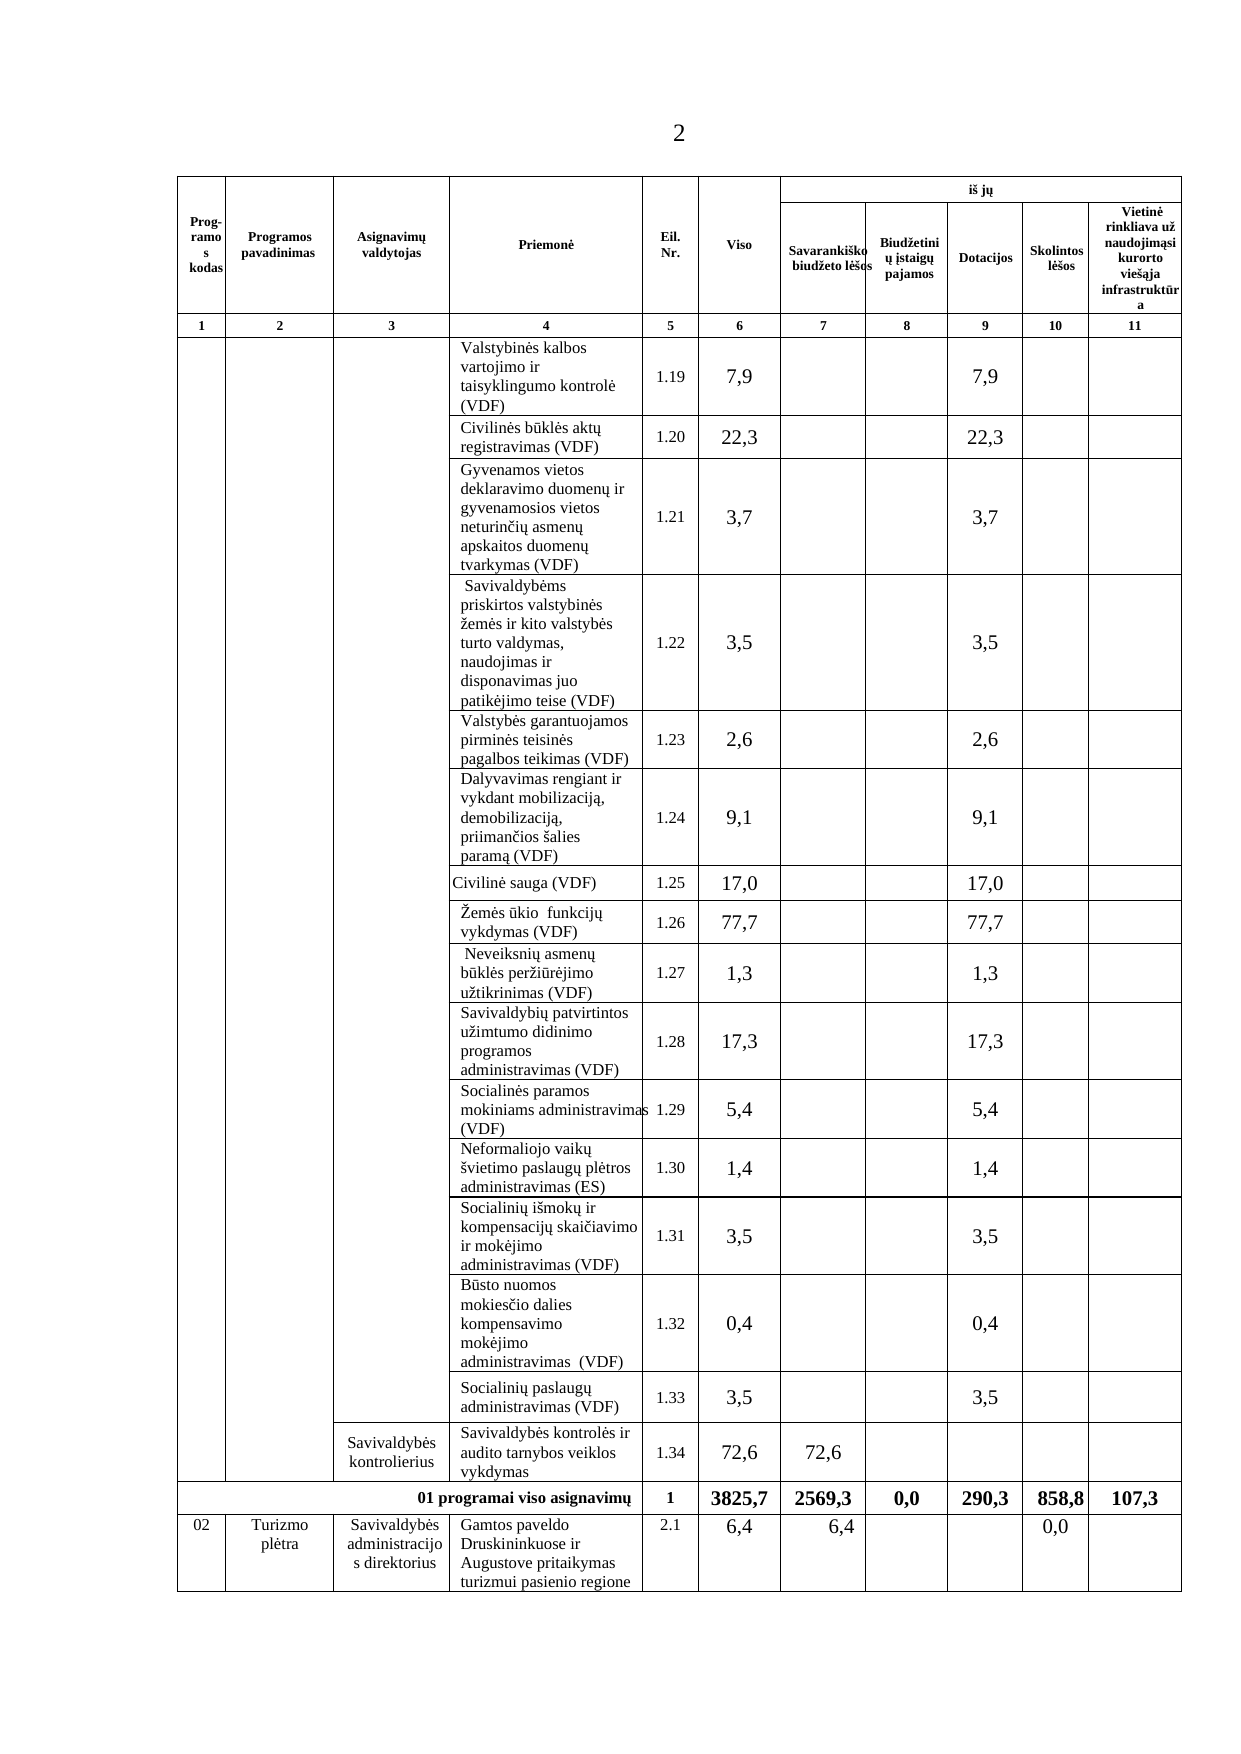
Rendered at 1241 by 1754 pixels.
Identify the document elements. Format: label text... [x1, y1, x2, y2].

table_cell [1023, 866, 1088, 900]
table_cell 3,5 [699, 575, 780, 709]
table_cell Būsto nuomos mokiesčio dalies kompensavimo mokėjimo administravimas (VDF) [450, 1275, 642, 1371]
table_cell [1089, 1139, 1181, 1196]
table_cell [866, 1003, 947, 1079]
table_cell 1.21 [643, 459, 698, 574]
table_cell [866, 1372, 947, 1422]
table_cell 2,6 [948, 711, 1022, 768]
table_cell [866, 1515, 947, 1591]
table_cell Turizmo plėtra [226, 1515, 333, 1591]
table_cell 1.29 [643, 1080, 698, 1138]
table_cell [1023, 944, 1088, 1002]
table_cell 11 [1089, 314, 1181, 337]
table_cell 3,5 [948, 1372, 1022, 1422]
table_cell 2 [226, 314, 333, 337]
table_cell Savivaldybės kontrolierius [334, 1423, 449, 1481]
table_cell [866, 1080, 947, 1138]
table_cell [866, 1198, 947, 1274]
table_header Priemonė [450, 177, 642, 313]
table_cell [866, 416, 947, 458]
table_cell 17,0 [699, 866, 780, 900]
table_cell 3,5 [948, 1198, 1022, 1274]
table_cell [1023, 1423, 1088, 1481]
table_cell [1089, 1515, 1181, 1591]
table_cell 1,4 [699, 1139, 780, 1196]
table_cell Vietinė rinkliava už naudojimąsi kurorto viešąja infrastruktūra [1089, 203, 1181, 313]
table_cell [1089, 866, 1181, 900]
table_cell 1.26 [643, 901, 698, 943]
table_cell [1089, 711, 1181, 768]
table_header Asignavimų valdytojas [334, 177, 449, 313]
table_cell [178, 338, 225, 1481]
table_cell [781, 1003, 865, 1079]
table_cell Socialinių išmokų ir kompensacijų skaičiavimo ir mokėjimo administravimas (VDF) [450, 1198, 642, 1274]
table_cell 22,3 [699, 416, 780, 458]
table_cell Civilinės būklės aktų registravimas (VDF) [450, 416, 642, 458]
table_cell 10 [1023, 314, 1088, 337]
table_cell [226, 338, 333, 1481]
table_cell 72,6 [781, 1423, 865, 1481]
table_cell 5,4 [699, 1080, 780, 1138]
table_cell [781, 711, 865, 768]
table_cell [866, 1139, 947, 1196]
table_cell 1,3 [699, 944, 780, 1002]
table_cell Skolintos lėšos [1023, 203, 1088, 313]
table_cell [866, 338, 947, 414]
table_cell 2569,3 [781, 1482, 865, 1513]
table_cell Civilinė sauga (VDF) [450, 866, 642, 900]
table_cell [866, 711, 947, 768]
table_cell 1.28 [643, 1003, 698, 1079]
table_cell Savivaldybės administracijos direktorius [334, 1515, 449, 1591]
table_cell [866, 459, 947, 574]
table_cell 1 [178, 314, 225, 337]
table_cell 2.1 [643, 1515, 698, 1591]
table_cell [781, 901, 865, 943]
table_cell Gamtos paveldo Druskininkuose ir Augustove pritaikymas turizmui pasienio regione [450, 1515, 642, 1591]
table_cell [781, 1139, 865, 1196]
table_cell 77,7 [948, 901, 1022, 943]
table_cell 5 [643, 314, 698, 337]
table_cell 7 [781, 314, 865, 337]
table_cell [1089, 944, 1181, 1002]
table_cell [1023, 1080, 1088, 1138]
table_cell 0,4 [699, 1275, 780, 1371]
table_cell [1023, 1003, 1088, 1079]
table_header Eil. Nr. [643, 177, 698, 313]
table_cell 72,6 [699, 1423, 780, 1481]
table_cell 1.27 [643, 944, 698, 1002]
table_cell [866, 1423, 947, 1481]
table_cell 02 [178, 1515, 225, 1591]
table_cell Biudžetinių įstaigų pajamos [866, 203, 947, 313]
table_cell 6,4 [699, 1515, 780, 1591]
table_cell Neveiksnių asmenų būklės peržiūrėjimo užtikrinimas (VDF) [450, 944, 642, 1002]
table_cell 107,3 [1089, 1482, 1181, 1513]
table_cell 1.32 [643, 1275, 698, 1371]
table_cell Žemės ūkio funkcijų vykdymas (VDF) [450, 901, 642, 943]
table_header Programos pavadinimas [226, 177, 333, 313]
table_cell [1089, 338, 1181, 414]
table_cell [1023, 1139, 1088, 1196]
table_cell 7,9 [948, 338, 1022, 414]
table_cell [1089, 769, 1181, 865]
table_cell 6,4 [781, 1515, 865, 1591]
table_cell [1023, 901, 1088, 943]
table_cell [1023, 769, 1088, 865]
table_cell [1089, 1080, 1181, 1138]
table_cell [1023, 338, 1088, 414]
table_cell 1 [643, 1482, 698, 1513]
table_cell 5,4 [948, 1080, 1022, 1138]
table_cell Neformaliojo vaikų švietimo paslaugų plėtros administravimas (ES) [450, 1139, 642, 1196]
table_cell 1,4 [948, 1139, 1022, 1196]
table_cell 9 [948, 314, 1022, 337]
table_cell 1.33 [643, 1372, 698, 1422]
table_cell [1023, 1372, 1088, 1422]
table_cell Savivaldybių patvirtintos užimtumo didinimo programos administravimas (VDF) [450, 1003, 642, 1079]
table_cell 858,8 [1023, 1482, 1088, 1513]
table_cell 1.31 [643, 1198, 698, 1274]
table_cell 0,4 [948, 1275, 1022, 1371]
table_cell [1089, 416, 1181, 458]
table_cell Savivaldybėms priskirtos valstybinės žemės ir kito valstybės turto valdymas, naudojimas ir disponavimas juo patikėjimo teise (VDF) [450, 575, 642, 709]
table_cell [781, 338, 865, 414]
table_cell 0,0 [866, 1482, 947, 1513]
table_cell [1089, 901, 1181, 943]
table_cell 77,7 [699, 901, 780, 943]
table_cell [866, 575, 947, 709]
table_cell [781, 1275, 865, 1371]
table_cell 3825,7 [699, 1482, 780, 1513]
table_cell [866, 1275, 947, 1371]
table_cell 3,7 [699, 459, 780, 574]
table_cell [866, 769, 947, 865]
table_cell Savivaldybės kontrolės ir audito tarnybos veiklos vykdymas [450, 1423, 642, 1481]
table_cell 1.22 [643, 575, 698, 709]
table_cell 3,5 [699, 1372, 780, 1422]
table_cell Gyvenamos vietos deklaravimo duomenų ir gyvenamosios vietos neturinčių asmenų apskaitos duomenų tvarkymas (VDF) [450, 459, 642, 574]
table_cell Dotacijos [948, 203, 1022, 313]
table_cell 1.24 [643, 769, 698, 865]
table_cell [948, 1423, 1022, 1481]
table_cell [781, 769, 865, 865]
table_cell [781, 575, 865, 709]
table_cell 1.20 [643, 416, 698, 458]
table_cell [1023, 575, 1088, 709]
table_cell 01 programai viso asignavimų [178, 1482, 642, 1513]
table_cell [1089, 1275, 1181, 1371]
table_cell [1023, 416, 1088, 458]
table_cell [781, 866, 865, 900]
table_cell [1023, 1275, 1088, 1371]
table_cell Dalyvavimas rengiant ir vykdant mobilizaciją, demobilizaciją, priimančios šalies paramą (VDF) [450, 769, 642, 865]
table_cell [1023, 711, 1088, 768]
table_cell [781, 459, 865, 574]
table_cell [1089, 459, 1181, 574]
table_cell Socialinių paslaugų administravimas (VDF) [450, 1372, 642, 1422]
table_cell [1089, 1372, 1181, 1422]
table_cell [866, 944, 947, 1002]
table_cell 2,6 [699, 711, 780, 768]
table_cell 3,5 [699, 1198, 780, 1274]
table_cell Savarankiško biudžeto lėšos [781, 203, 865, 313]
table_cell Valstybės garantuojamos pirminės teisinės pagalbos teikimas (VDF) [450, 711, 642, 768]
table_cell [781, 1198, 865, 1274]
table_cell [1089, 1423, 1181, 1481]
table_cell [1089, 1003, 1181, 1079]
table_cell [1089, 1198, 1181, 1274]
table_header Viso [699, 177, 780, 313]
table_cell [866, 866, 947, 900]
table_cell 17,3 [948, 1003, 1022, 1079]
table_cell [1023, 459, 1088, 574]
table_cell 1.30 [643, 1139, 698, 1196]
table_cell [334, 338, 449, 1422]
table_cell 1.34 [643, 1423, 698, 1481]
table_header Prog-ramos kodas [178, 177, 225, 313]
table_cell [781, 1080, 865, 1138]
table_cell 22,3 [948, 416, 1022, 458]
table_cell Valstybinės kalbos vartojimo ir taisyklingumo kontrolė (VDF) [450, 338, 642, 414]
table_cell [781, 944, 865, 1002]
table_cell 9,1 [948, 769, 1022, 865]
table_cell 1.25 [643, 866, 698, 900]
table_cell 3,7 [948, 459, 1022, 574]
table_cell [1023, 1198, 1088, 1274]
table_cell [781, 1372, 865, 1422]
table_cell 1,3 [948, 944, 1022, 1002]
table_cell 1.19 [643, 338, 698, 414]
table_cell Socialinės paramos mokiniams administravimas (VDF) [450, 1080, 642, 1138]
table_cell 6 [699, 314, 780, 337]
table_cell 1.23 [643, 711, 698, 768]
table_cell 17,3 [699, 1003, 780, 1079]
table_cell [781, 416, 865, 458]
table_cell 17,0 [948, 866, 1022, 900]
table_cell [948, 1515, 1022, 1591]
table_cell 0,0 [1023, 1515, 1088, 1591]
table_cell 290,3 [948, 1482, 1022, 1513]
table_cell 9,1 [699, 769, 780, 865]
table_cell [866, 901, 947, 943]
table_cell 3,5 [948, 575, 1022, 709]
table_cell 3 [334, 314, 449, 337]
table_header iš jų [781, 177, 1181, 202]
table_cell 8 [866, 314, 947, 337]
table_cell 7,9 [699, 338, 780, 414]
table_cell 4 [450, 314, 642, 337]
table_cell [1089, 575, 1181, 709]
